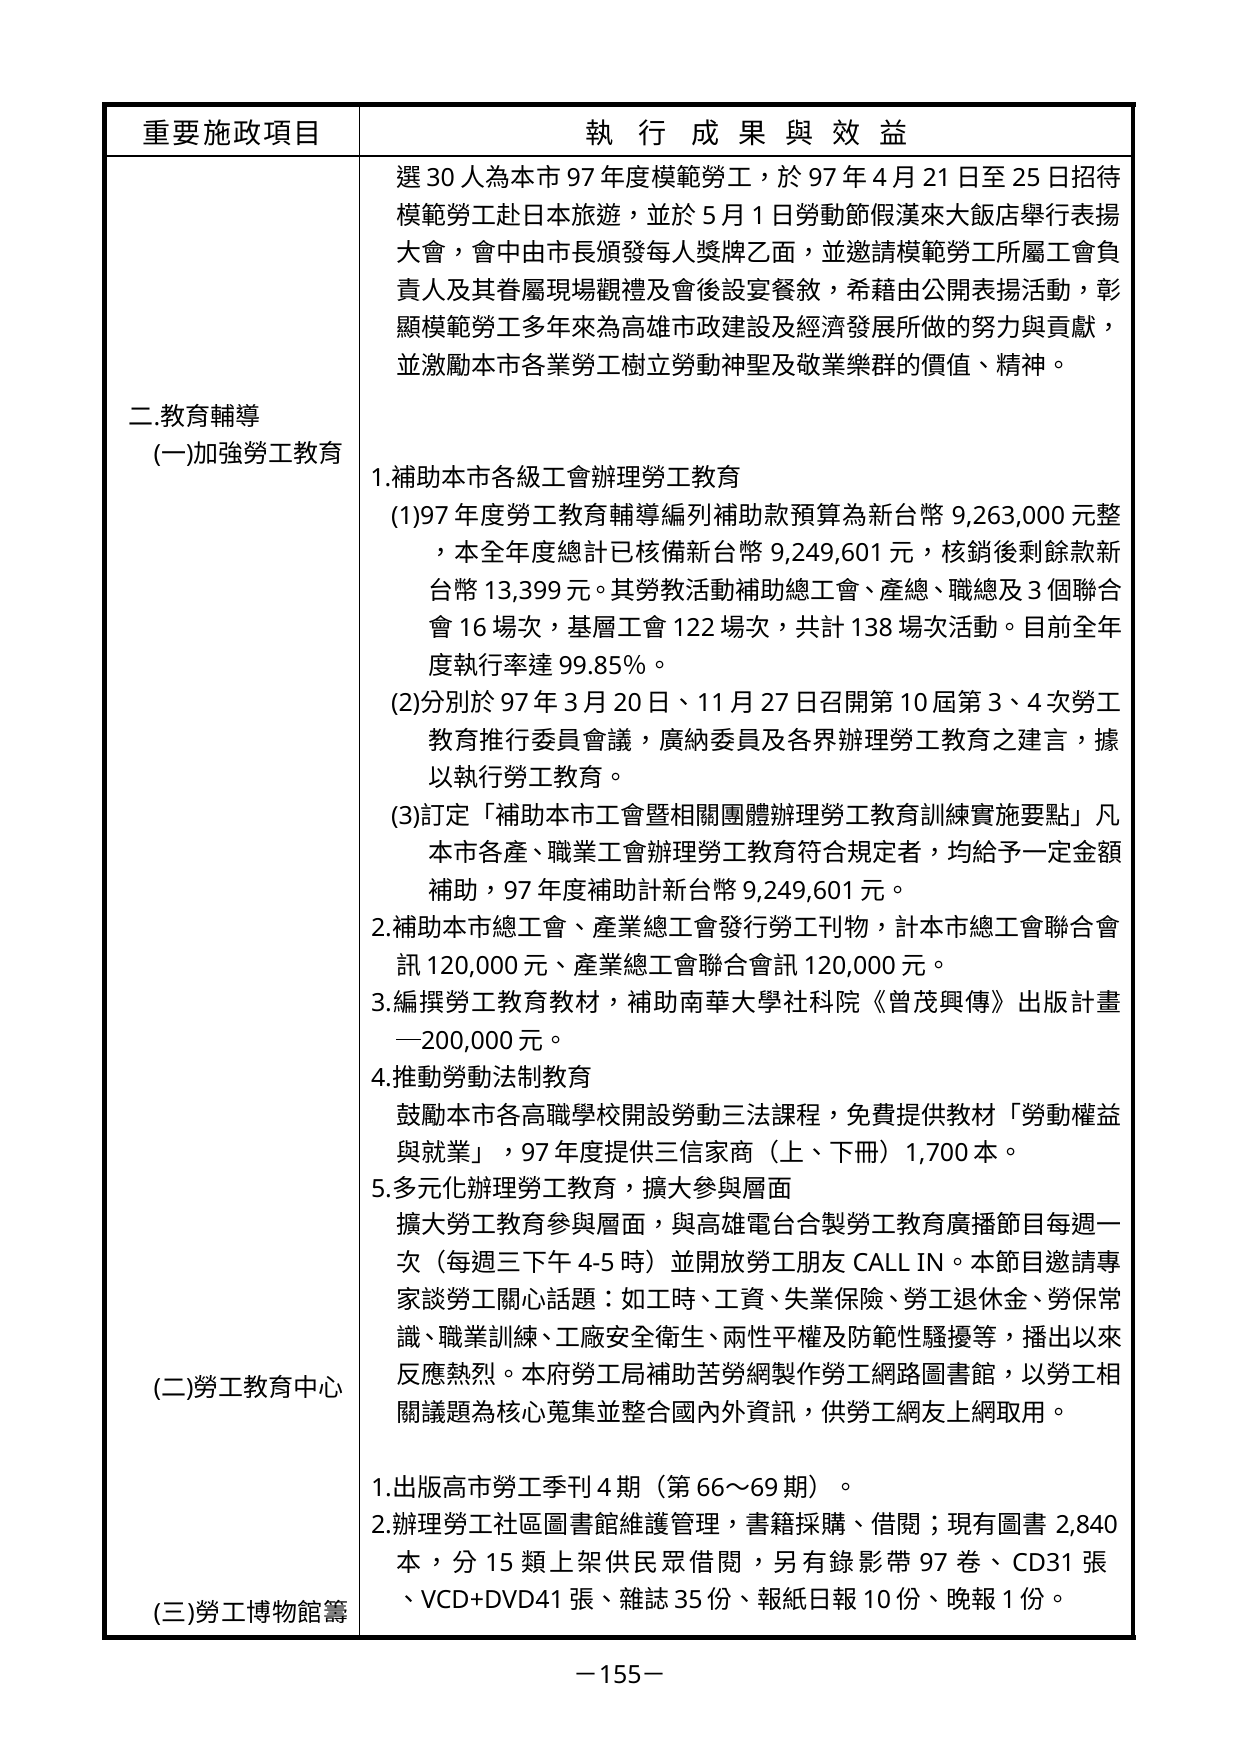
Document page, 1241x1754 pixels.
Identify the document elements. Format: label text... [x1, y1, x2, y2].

table_header 重要施政項目 [107, 107, 359, 155]
table_cell 二.教育輔導 (一)加強勞工教育 (二)勞工教育中心 (三)勞工博物館籌 [107, 157, 359, 1635]
table_header 執 行 成 果 與 效 益 [360, 107, 1131, 155]
table_cell 選30人為本市97年度模範勞工，於97年4月21日至25日招待模範勞工赴日本旅遊，並於5月1日勞動節假漢來大飯店舉行表揚大會，會中由市長頒發每人獎牌乙面，並邀請模範勞工所屬工會負責人及其眷屬現場觀禮及會後設宴餐敘，希藉由公開表揚活動，彰顯模範勞工多年來為高雄市政建設及經濟發展所做的努力與貢獻，並激勵本市各業勞工樹立勞動神聖及敬業樂群的價值、精神。 1.補助本市各級工會辦理勞工教育 (1)97年度勞工教育輔導編列補助款預算為新台幣9,263,000元整，本全年度總計已核備新台幣9,249,601元，核銷後剩餘款新台幣13,399元。其勞教活動補助總工會、產總、職總及3個聯合會16場次，基層工會122場次，共計138場次活動。目前全年度執行率達99.85％。 (2)分別於97年3月20日、11月27日召開第10屆第3、4次勞工教育推行委員會議，廣納委員及各界辦理勞工教育之建言，據以執行勞工教育。 (3)訂定「補助本市工會暨相關團體辦理勞工教育訓練實施要點」凡本市各產、職業工會辦理勞工教育符合規定者，均給予一定金額補助，97年度補助計新台幣9,249,601元。 2.補助本市總工會、產業總工會發行勞工刊物，計本市總工會聯合會訊120,000元、產業總工會聯合會訊120,000元。 3.編撰勞工教育教材，補助南華大學社科院《曾茂興傳》出版計畫─200,000元。 4.推動勞動法制教育 鼓勵本市各高職學校開設勞動三法課程，免費提供教材「勞動權益與就業」，97年度提供三信家商（上、下冊）1,700本。 5.多元化辦理勞工教育，擴大參與層面 擴大勞工教育參與層面，與高雄電台合製勞工教育廣播節目每週一次（每週三下午4-5時）並開放勞工朋友CALL IN。本節目邀請專家談勞工關心話題：如工時、工資、失業保險、勞工退休金、勞保常識、職業訓練、工廠安全衛生、兩性平權及防範性騷擾等，播出以來反應熱烈。本府勞工局補助苦勞網製作勞工網路圖書館，以勞工相關議題為核心蒐集並整合國內外資訊，供勞工網友上網取用。 1.出版高市勞工季刊4期（第66～69期）。 2.辦理勞工社區圖書館維護管理，書籍採購、借閱；現有圖書2,840本，分15類上架供民眾借閱，另有錄影帶97卷、CD31張、VCD+DVD41張、雜誌35份、報紙日報10份、晚報1份。 3.辦理勞工網路圖書館網站維護管理，目前已累積約14萬筆資料。 1.1～7月完成由勞委會補助辦理之「勞工博物館展示計畫暨館址建築修復前期規劃」，確立以大勇路底台糖倉庫為館址之建物修復、展示空間內容之規劃。 2.與高雄縣勞工局、屏東縣勞工處聯合策劃辦理「南台灣勞工特展」，已於11/17假高雄縣勞工局完成「策展企劃書製作暨田野調查」採購招標案，預計98年4～6月假國立科學工藝博物館展出。 3.辦理「勞動史料徵集」計畫，計拜訪中鋼、台塑等9家工會、1家即將歇業工廠，共蒐集照片、刊物及工作器具等計214件，另獲各大專院校及公部門捐贈勞動相關刊物與書籍150冊。 4.關於「勞工博物館展示暨館址建築修復工程」所需經費新台幣3,000萬元，動支第二預備金1,000萬元及編列98年度預算2,000萬元支應；為求執行之完善，本案已委請工務局同意協助辦理，12月2日下午假新工處召開會議討論相關委辦事宜。 5.辦理「再探高雄硫酸錏工廠」、「全球化下台籍勞工的勞動經驗--以家務勞動者與照護工作者為例」田野調查計畫，以充實勞博館基礎勞動調查與研究。 6.進行「亞洲合板公司影像記錄拍攝計畫案」，以影像記錄建廠45年歷史，因市府土地重劃、生產線被拆除一半致無法繼續經營即將關廠歇業之傳統產業的工作現況，以豐富勞博館勞動現況之數位館藏。 7.改版勞博館網站、增建置資料庫管理及電子報作業系統，以隨時提供最新訊息並強化與民眾之交流。 8.12月22日召開第17次籌備委員會議，審查勞務專案人員工作內容與核定獎勵性報酬；相關驗收作業於12月31日完成。 9.12月29日完成「勞工博物館展示計畫暨建築修復工程」整體細部設計、監造招標作業前置作業，目前進行上網公告前密評選委員審查招標文件。。 10.12月29日假高雄縣勞工局完成「南台灣勞工特展-策展企劃書暨田野調查」採購案期中審查作業。 1.保障勞工權益嚴格查核各事業單位勞動條件 (1)勞工局勞工檢查所對事業單位實施勞動條件檢查，督促確實依照勞動基準法規定辦理，對於違反勞動基準法之事業單位，依規定處罰，並繼續追蹤督促其改善。 (2)受勞委會委託於97年12月29日假勞工生活教育中心305室辦理南部縣市「派遣勞工就業權益保障座談會」參加人數計37人。 (3)本市事業單位違反勞動基準法，本期經處以罰鍰者計有11家次，罰鍰金額新台幣90,000元整。 (4)97年9月25日假勞工局簡報室與行政院勞委會合作辦理南部地區性別工作平等法宣導會，計有高屏台南縣市各事業單位代表100人參加。 (5)97年12月29日假勞工教育生活中心辦理南部地區勞動派遣座談會，計有高屏台南縣市之事業單位等代表40人參加。 2.積極宣導勞工退休新制規定 (1)輔導本市事業單位成立勞工退休準備金專戶設立計348家，累計本市共有9,652家事業單位依規定設立勞工退休準備金專戶。 (2)成立「勞工退休制度快速服務中心」單一窗口服務，並設立快速服務專線8線（代表號：8311333）供事業單位及民眾諮詢。單一窗口服務項目包括： 勞工退休金條例及其相關法令諮詢及協助處理勞工退休金舊制查核事項。 勞資爭議協處事項。接收、登錄勞委會勞資爭議佐理人員傳送有關勞退新制實施所衍生人民陳情案件及爭議後續處理案件。 勞工退休新、舊制諮詢服務及勞工協處措施事項。包括失業勞工家庭提供諮詢服務及資源轉介，協助降低危機，度過生涯困境。 3.加強勞動基準法宣導 (1)審核事業單位工作規則，輔導本市僱用勞工30人以上之事業單位訂立工作規則，明確規範勞資雙方權利義務，97年止本市總計有1,419家。 (2)對於事業單位、工會及勞工朋友以書面、電話或面洽方式詢問有關法令疑義，均迅速詳為解答或提供法令資料參考，並適時發布新聞稿，廣為宣導，其中以書面(含電子信函)函覆者，計538件。運用勞工諮詢服務專線有關法令諮詢，本年度內計答覆18,579件。 (3)本年度分別於97年5月22日、6月27日，假勞工局5樓簡報室辦理勞動基準法宣導、勞動契約宣導會等2場次。 (4)事業單位適用勞動基準法第84條之1工作者勞動契約報請核備，本期間准予核備者計138件。 1.加強兩性工作平等法檢查與宣導 (1)97年9月25日假勞工局5樓簡報室辦理性別工作平等法宣導會，除就法令宣導外並與事業單位就實務易發生爭議類型探討座談。 (2)架設「兩性工作平等專欄」網站，並適時予以更新。 (3)97年受理勞工性騷擾案3件，其中2件成案，1件撤案；懷孕歧視6件，6件撤案。 2.督促舉辦勞資會議 (1)輔導本市僱用勞工30人以上之事業單位舉辦勞資會議，增進內部協調溝通。 (2)對未按期召開勞資會議之事業單位除加強督導辦理外，並發函糾正以強化勞資會議功能。 3.督導考核團體協約之訂定與施行 為積極輔導勞資雙方簽訂團體協約，舉辦勞資會議及成立員工申訴處理制度，除灌輸勞資共存共榮，俾早日達成共識簽訂團體協約等，以促進勞資和諧。截至97年12月底止本市計有38個事業單位簽訂團體協約。 4.勞工權益金提撥 截至97年底，共提撥本金5億5仟5佰萬元勞工權益基金以其孳息作為補助工會幹部或勞工遭資方不當解僱律師費、裁判費、訴訟期間生活補助費、勞工因勞資爭議經本府調解不成立涉訟之律師費等。97年共計申請補助45案，通過41案，69人次，合計補助新台幣2,745,918元整。 為提高勞工安全衛生意識與加強安全衛生宣導，勞工局勞工檢查所於5月1日至7日「全國職場健康週」辦理職場健康促進活動3場次；7月1日至7月7日「全國職場安全週」辦理「安全宣導活動」4場次。 1.97年度受理勞資爭議協調案件共2,238案，其中1,400案協解成立、309案協調不成立、協調中189案、非管轄40案。 2.97年度受理勞資爭議調解案件共895案，其中486案調解成立、342案調解不成立、非管轄85案。 1.97年含申訴檢舉案檢查、重大職災檢查、災害複查、復工檢查、會同檢查、會勘及上級交辦案件檢查，共實施場次： (1)勞動檢查：5,807場次。 (2)到府及動態宣導、輔導：155場次(共11,582人次參加)。 (3)罰鍰處分：18件次。 (4)訴願：2件。 2.97年本市職業災害案件統計： (1)至12月31日止主要工作場所重大職業災害為16件（14人死亡、11人輕重傷），與96年24件（23人死亡、5人輕重傷）減少8件（降低33.3％），死亡人數減少9人（下降39.1％）。 (2)97年事業單位陳報職業災害統計月報至10月份合計失能傷害579件次與去年同期合計683件次，減少104件次，下降15％。 1.為提供勞工各項服務，增進勞工福利，保障勞工權利，以及改善勞工生活，97年底止，職工福利機構會務運作1,715家、職工福利機構改組異動等計5家次，新成立15家。 2.建購、修繕、勞工長期廉價住宅服務、提供勞工租賃住宅服務 (1)目前復興西區及前鋒東區共174戶勞工租賃住宅，提供本市無住屋勞工廉價租住，解決許多低收入勞工的居住問題。 (2)97年度辦理勞工修繕住宅貸款及建購住宅貸款已貸戶利息貼補共新台幣60,546,551元，無新貸戶。 3.97年五一勞動節系列活動，以「幸福高雄、活力勞工」為活動主題，為有別於以往勞動節活動以展覽、紀念、追思的方式，並表達對本市勞工朋友的肯定及認同，特別創新規劃，以歡樂化妝踩街嘉年華活動，展現高雄市勞工朋友的活力與陽光。有超過70個工會團體報名，參加人數逾3,000人，活動於5月1日下午由勞工公園出發，沿中山路、四維路至市府廣場前，由各參加團體表演不同主題，展現本市勞工活力，也帶給勞工及市民朋友不同感受與期待。 4.97年度勞工育樂中心編列經費9,286,000元，作廳舍修繕更新工程及充實設備，含獨立式空調設備，使房間基本設備更加齊全，能提供勞工朋友舒適、乾淨之住宿環境。該中心近年（90-96）住宿率統計，平均40％左右，經過整修及大力行銷後，97年度住宿率扣除6月及7月中心整修期間影響營運天數外，平均住宿率已達60％以上，10月份更創下90.5％之佳績。 5.勞工學苑自97年7月起改制為勞工大學，其開班招生報名分為兩部份，計有勞動事務部與勞工學苑部，勞動事務部所開辦的課程班別係由勞工局局本部各科室及其附屬單位提供開班需求，其師資、經費均由需求單位自籌自聘。目前勞工大學勞動事務部共計開班有勞動法令研習班、志工中介協調解專班、工會組織經營管理班等共3班；勞工學苑部共開辦計有英語基礎等一般班23班，採收支對列方式編列預算支應，報名費700-1000元不等。代收代付班有23班，採用代收代付方式辦理。97年共辦理第103、104期勞工學苑及勞工大學第1、2期，計開辦187班，總計有勞工朋友及眷屬4,113人參加。 1.為保障高雄市勞工因發生職業災害致死、致殘，其本人或家屬之生計維持，給予適當救助，特修正高雄市勞工職業災害慰問金申請要點。將死亡慰助金提高為30萬元，且慰助對象擴及於本市在外縣市工作之市民，經於97年6月3日第1302次市政會議修正通過。 2.97年底止，受理申請案件： (1)24人，計480萬元，其中12人30萬元、12人10萬元。 (2)殘廢（1-5級）1人3萬元。 (3)殘廢（6-10級）13人，計26萬元。 (4)殘廢（11-15級）12人，計12萬元；合計50人共521萬元。 3.97年底止，補助本市有、無一定雇主職業工人、漁民、外僱船員及被裁減資遣續保人員勞保費計386,129,000元。 4.97年底止補助本市有、無一定雇主勞工全民健康保險補助款共新台幣2,199,711,000元。 5.辦理國民年金及勞保年金說明會，保障勞工權益，97年底止，配合勞委會辦理3場次，參加人數900人，勞工保險局於本市辦理21場次，參加人數4,200人。 1.外籍勞工查察訪視案件97年底止共計7,453件；查獲「指派所聘僱之外國人從事許可外之工作」案件共11件；查獲行蹤不明外勞案件計17件；查獲「聘僱未經許可、許可失效或他人所申請聘僱之外國人」案件計16件；其他32件。 2.受理有關外籍勞工之法令諮詢案件97年底止共計7,624件；處理外勞勞資爭議案共169件；辦理雇主與第二類外國人提前解約驗證共2,701件。 3.本市與高雄縣、屏東縣合辦「2008國際潑水節嘉年華會」，於4月13日假高雄縣勞工局廣場舉辦，約計3,000人參加。 4.10月26日假本市夢時代前時代大道舉辦2008東南亞多元文化嘉年華活動，總計5,000人次參加。 5.10月31日、11月3日及7日針對本市聘僱外籍勞工之事業單位辦理3場次法令研討會，會中除延聘專家學者講授外勞申請及聘僱相關法令及實務，並安排綜合談，交換分享彼此經驗，約計300人參加。 1.辦理婦女就業促進工作計畫 (1)修訂補助民間團體辦理婦女就業服務要點，善用婦女就業補助款30萬預算，補助團體辦理促進婦女就業相關研習活動。 (2)97年度補助團體計有高雄市總工會辦理針對各產、職業工會女性負責人或女性會務人員性別工作平等法研習，參加人數計有50人。 (3)飛雁協會辦理之97年度女性創業學習暨就業推廣研習營，透過觀摩，吸取其他縣市創業成功的經驗，參加人數40人。 (4)高雄市輔育人員職業工會辦理97年度補助促進婦女就業-「揮灑專業的知能、提昇婦女就業培訓」，以培養女性教保工作者獨立自及積極參與的能力，創造個人職涯發展，預計參加人數40人。 (5)高雄市人民團體聘僱人員職業工會辦理「97年度補助促進婦女就業」研習計畫為提昇婦女投入職場的就業知能與權益概念，強化求職安全，提供職場數位趨勢與如何縮減資訊落差的運用技巧，增進參與成員進入職場的適應力，預計辦理三場次，參加人數90人。 2.辦理防制就業歧視宣導活動 (1)藉由參與防制就業歧視宣導會了解相關法令及如何維護自我權益等觀念；各事業單位人事主管更能了解如何處理相關案件，維護該事業單位勞工的權益，並透過相關宣導海報及宣導品於勞工局訓練就業中心辦理之現場徵才活動或配合其他科室辦理之法令宣導會擴大宣導相關防制就業歧視觀念。 (2)第6屆高雄市就業歧視評議委員會計召開6次就業歧視評議委員會，審議民眾申訴案件共計13件，成立案件6件，罰鍰共計31萬元整。 3.多元就業開發方案 (1)賡續執行96年度高雄市自行車道沿線環境景觀維護計畫，計畫執行單位分別為市府環保局工務局養護工程處，計畫核定200人，計畫期程96年11月15日至97年6月30日。 (2)97年度勞委會核定本市多元方案計畫計有3項計畫：高雄市97年度協力推展社區關懷服務計畫。幸福高雄協助弱勢就業計畫。2008觀光衝刺行銷高雄計畫。計畫執行單位分別為市府社會局等8個單位，核定人數367人，計畫期程自97年1月1日至97年9月。 (3)97年下半年公部門短期就業計畫計有2項：2008-2009全民運動會暨世界運動會高雄市登革熱及其他傳染病防治工作計畫。迎接世運熱身賽-推展2008高雄觀光年計畫。計畫執行單位分別為市府衛生局等7個單位，原計畫核定172人，惟勞委會為因應經濟景氣持續低迷導致失業率攀升，紓緩失業對經濟社會之衝擊，協助弱勢失業者短期工作安置，爰增列員額623人，業經勞委會核定，計畫期程97年9月至98年8月。 4.就安基金績效 行政院勞工委員會96年度「就業安定基金補助直轄市及各縣市政府辦理各項計畫績效評鑑」，本府總評成績榮獲A組甲等及最佳進步獎，並獲得新台幣100萬元補助款；勞委會已於9月10日舉行頒獎典禮及觀摩會，由勞工局謝副局長及訓練就業中心謝副主任代表領獎。 5.資遣通報 (1)97年1月至11月底止，受理資遣通報共計4,104件、11,748人，離職證明申請人數共計207人。 (2)有關94、95、96年度未資遣通報事業單位，經查證共有1,749筆（其中149筆公司已歇業，3筆為資料不明），比對結果未通報共有1,597家，並已於 97年10月2日發函請事業單位改善，逾期未通報之情形亦有明顯改善。 (3)配合有關雇主之相關活動發放DM，使雇主能資遣員工時依法令規定辦理，俾利協助將被資遣員工辦理失業給付、輔導就業或職業訓練事宜。 6.職業訓練成果 (1)日間職前訓練班 97年第1梯次：8班（食品烘焙、水電、觀光餐旅、電腦實務應用、整體造型、電腦輔助設計製造應用、汽車修護、電機修護），97年1月21日至97年6月20日上課，開訓180人，結訓161人。 97年第2梯次：7班（食品烘焙、水電、觀光餐旅、電腦實務應用、整體造型、電腦輔助設計製造應用、汽車修護），8月04日至12月24日上課，結訓140人。 (2)建教合作班（與中正高工合辦高級精密機械綜合班~3年期）：第12期2班，97年8月至100年6月，招收50人，在訓49人。 (3)專案技能檢定:11月26、27、28日辦理97年度第二梯次日間養成班及建教合作專案技能檢定學術科測驗，計報檢179人，實到178人，合格156人，合格率88％。 (4)委外職業訓練執行情形： 委託辦理職業訓練班之作業流程，由勞工局訓練就業中心於年度開始即召開說明會，公開徵求符合市場需求之訓練職類。嗣後再上網公告招標，待決標簽約後辦理招生作業。培訓單位報名人數額滿隨即開班訓練。 於各職業訓練班預定開訓日期，係於投標廠商投標時載列於其計畫書中。97年度辦理委外訓練職類共9個班別（新移民台灣小吃訓練專班、中餐烹調實務班、西點烘焙班、餐飲服務人員經營管理培訓班、不動產經紀人員專業培訓班、CAD零件繪圖養成班、喪禮服務人員訓練班、網路多媒體設計實務班、華語文網路教學師資培訓班），總經費共5,867,894元整，於9月1日起陸續開班，11月28日訓練結束，結訓學員257人。 辦理「觀光景點導覽解說人員訓練班」、「展覽會場人員訓練班」各1班，訓期自11月10日至11月28日，結訓學員261人。 辦理「自行車裝修管理訓練班」1班，訓期自11月13日至12月10日，結訓學員29人。 7.就業服務成果 (1)進行轄區廠商清查工作，建立雇主資料庫，採取分級服務提供個別化服務。目前情形：截至97年11月已完成清查3,251家廠商，並依照個別廠商所提供職缺數、配合度高、穩定就業率高及活動參與度，將廠商區分為A、B、C級名冊，提高廠商對於就業服務中心的再利用率。 (2)加強開發部份工時、工讀、代工或臨時短期性工作機會，服務暫時無法全時工作之就業族群。目前已完成網頁專區，隨時將已開發的工作職缺登載供民眾參考。 (3)除了一般的大型活動之外，各就業服務站台目前皆有提供單一或小型招募活動場次，希冀採取機動性的方式，配合雇主於本中心各就業服務站辦理人才單獨招募。目前已辦理97場次，計遞送履歷15,251人次，錄取2,915人，媒合率19.1％。 (4)辦理雇主座談會，以了解雇主人力資源需求，提供獎勵措施資訊。97年已辦理5場次座談會，計有145家廠商參加，未來已預定配合市府建設局所辦理各類型宣導場合，進行業務宣導，以延伸多元觸角。 (5)表揚進用特定對象或其他弱勢就業者廠商，突顯政府的重視與肯定，回應廠商的企業形象，以鼓勵釋出就業機會。97年已辦理1場次表揚活動，計10餘家廠商接受表揚。 (6)暖冬計畫：近來國際經濟景氣持續發出衰退警訊，整體經濟環境惡化，市府為搶救失業勞工與面臨生存困境的中小企業，成立『景氣因應小組』，提出多項因應方案，其中即包括『促進市民就業計畫（暖冬計畫）』，共計約500人的就業機會。為爭取更多就業機會協助失業市民得以迅速再就業，積極爭取中央經費僱用臨時人力共2,638人，並由勞工局訓練就業中心就服站（台）推介輔導就業。 (7)爭取中央經費直接進用員額： 1.身心障礙業務及定額進用 (1)學員結訓後積極協助就業困難學員工作現場適應輔導，其中機能障礙學員（含肢、精、聽語、重器障等）就業率約70％，心智障礙者（含智障、腦性痳痺多重障礙）就業率約60％，未就業原因主要為就醫、婚姻、升學、個案適應能力、家長配合度及經濟景氣、產業外移、雇主僱用意願等。 (2)結合社會資源，發揮「天使之翼」志工個案服務組及就業輔導組功能，展開歷屆結訓學員家庭訪視，追蹤結訓後就業狀況與協助開拓工作機會，以增進學員就業；另為加強輔導身心障礙學員適應社會環境生活需要，個案成長組每個月1次利用假日協助輔導學員戶外休閒活動。 (3)97年為止，進用義務機關（構）總數658家，已達法定進用標準623家，未達法定進用標準35家，全部應進用人數2,510人，已進用人數4,578人（已進用百分比182.31％），法定應進用不足人數57人，應繳納差額補助費新台幣984,960元正。 (4)9月20-12月20日透過電視媒體、廣播、平面廣告及勞工局網站並結合本市有線電視台之公益頻道等，宣導定額進用資訊。 2.身心障礙者創業貸款業務 97年度身心障礙者創業貸款1至12月計補貼息969人次，金額計新台幣229,481元。 3.身心障礙者自力更生補助業務 97年度自力更生補助業務計補助17人，含設備補助25,000元、房租補助557,797元，總金額計582,797元整。 4.超額進用身心障礙者獎勵金核發 對於超額進用身心障礙者之事業單位核發獎勵金如下： 5.社區化就業服務 97年計提供853名身障者就業相關服務、爭取開發工作機會447家、推介就業561人次。 6.庇護工場及商店設置 (1)庇護工場方面 97年度庇護性就業服務業務，執行經費共1,910,383元，分別委託財團法人喜憨兒社會福利基金會辦理「喜憨兒輕食工房烘焙餐廳庇護性就業服務計畫」及「國際商工庇護性就業服務計畫」、委託社團法人高雄市肢體障礙協會辦理「身心障礙者庇護性就業服務計畫-折翼天使庇護工場」、委託財團法人心路社會福利基金會辦理「心路餐坊餐飲服務庇護性就業營運計畫」等4項計畫，提供身心障礙者庇護性就業30人、補助專業人員5人。 持續推動勞工局訓練就業中心小港辦公室1樓空間委託民間單位成立身心障礙者庇護工場，已上簽 市長裁示中。 (2)庇護商店方面 高雄市捷運站(三多商圈R8-07-3)身心障礙者庇護商店行銷推廣計畫，委託社團法人腦性麻痺協會開設嘻皮精靈創意館，於97年11月30日開幕，總執行經費1,584,000元，12月25日辦理盛大開幕活動。 庇護商品行銷 a.委託本市身心障礙聯盟辦理「97年度辦理身心障礙者庇護性就業輔導行銷團計畫」，協助庇護工場營運、輔導、行銷等，於11月14日辦理台北縣市庇護工場參訪活動，參訪育成社會福利基金會台北縣集賢庇護工場、及台北市私立勝利身心障礙潛能發展中心附設琉璃庇護工場，共有40人參加。 b.於8月29日假三多商圈捷運站開幕活動，辦理庇護工場產品行銷，並於9月23日假勞工局博訓中心邀集本市大型企業廠商，辦理本市庇護工場推展及產品推廣座談會。 c.製作庇護性產品宣導文宣(協助財團法人喜憨兒社會福利基金會、財團法人心路社會福利基金會、社團法人高雄市肢體障礙協會、社團法人高雄市脊髓損傷協會、社團法人高雄市調色板協會、社團法人高雄市傷殘服務協會、社團法人高雄市自強創業協會、財團法人愛盲基金會、社團法人高雄市腦性麻痺服務協會及推廣本局輔導設置視障按摩服務等相關業務宣導)共印製2,000份文宣資料。 d.委託本市身心障礙聯盟於11月29日假兒童福利中心前廣場，結合國際身心障礙日辦理本市庇護工場產品行銷活動，該活動成果斐然，共有300多人參與。 7.就業轉銜暨職業重建窗口服務 (1)接受教育、社政、醫療單位轉銜有就業意願及需求之個案，提供適性的就業服務或通報轉介提供其他服務。 (2)博訓中心依身心障礙者權益保障法第33條規定，各級勞工主管機關應視身心障礙者之需求提供職業重建服務，於97年初研提年度計畫送職訓局申請補助，97年6月2日經職訓局同意辦理「97年度下半年度身心障礙者職業重建服務窗口試辦計畫」。而職業重建服務係指職業輔導評量、職業訓練、就業服務、職務再設計、創業輔導及其他職業重建服務。 (3)97年共計開案793職缺。 8.視障服務 (1)辦理持有丙級按摩業技術士證照之視障者，申領合法按摩技術士業許可證；97年共核發「按摩技術士執業許可證」177人。 (2)取締「明眼人違規從事按摩業」案件，97年裁處案共計323件，目前實收罰款金額新台幣2,341,500元。 9.暖冬計畫-身心障礙者就業服務 為促進本市身心障礙者就業，於11月推出暖冬計畫-身心障礙者就業服務，由市府各局處優先開出職缺，提供予身心障礙者，度過景氣寒冬。本計畫共提供100名身心障礙者就業機會，工作時間為6個月，薪資17,280元；業於11月21日辦理聯合面試活動、26日辦理聯合上工說明會，並邀請市長贈予每位身心障礙者暖暖包一只，給予加油打氣。 [360, 157, 1131, 1635]
